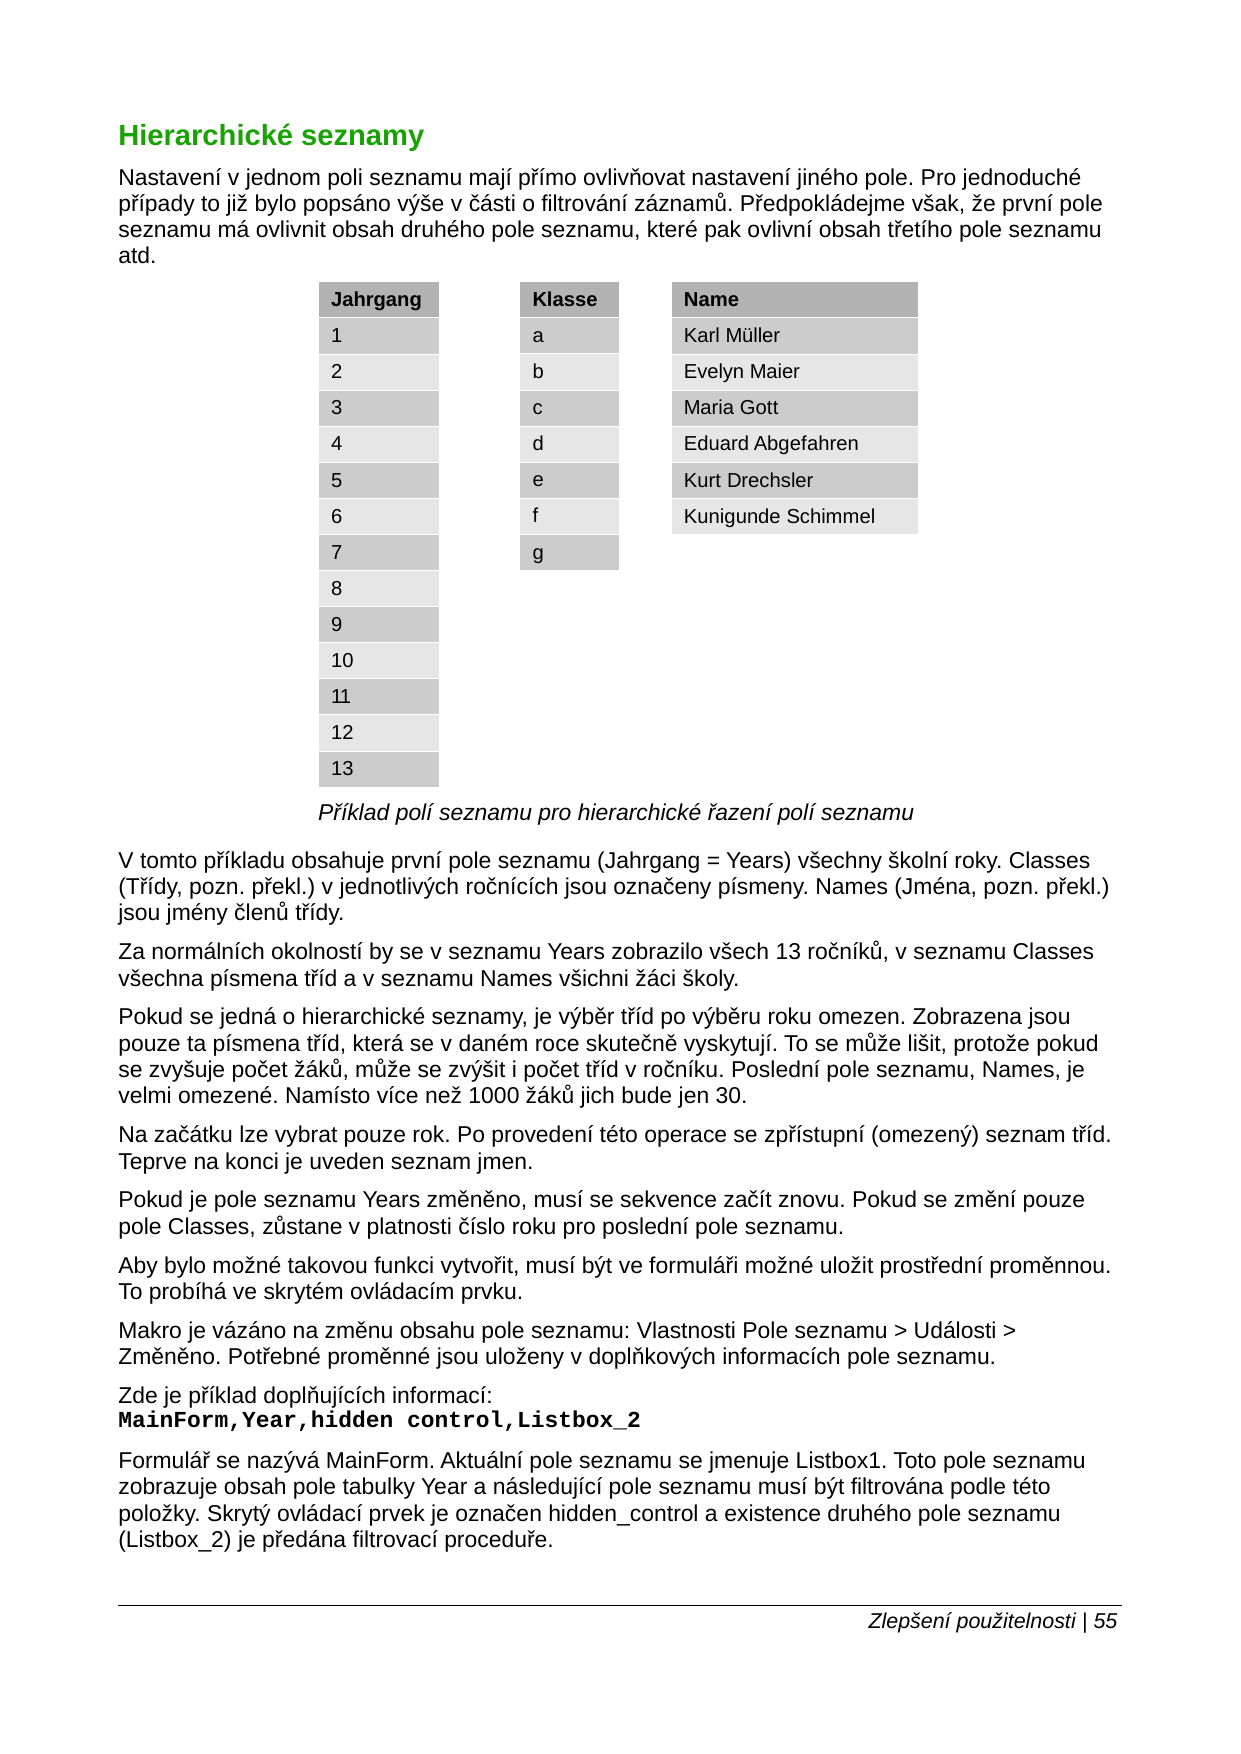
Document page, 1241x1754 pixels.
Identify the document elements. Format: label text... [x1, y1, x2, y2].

subtitle Hierarchické seznamy [118, 118, 1122, 152]
text Makro je vázáno na změnu obsahu pole seznamu: Vlastnosti Pole seznamu > Události > Změněno. Potřebné proměnné jsou uloženy v doplňkových informacích pole seznamu. [118, 1317, 1122, 1369]
text Pokud se jedná o hierarchické seznamy, je výběr tříd po výběru roku omezen. Zobrazena jsou pouze ta písmena tříd, která se v daném roce skutečně vyskytují. To se může lišit, protože pokud se zvyšuje počet žáků, může se zvýšit i počet tříd v ročníku. Poslední pole seznamu, Names, je velmi omezené. Namísto více než 1000 žáků jich bude jen 30. [118, 1003, 1122, 1109]
text Za normálních okolností by se v seznamu Years zobrazilo všech 13 ročníků, v seznamu Classes všechna písmena tříd a v seznamu Names všichni žáci školy. [118, 938, 1122, 991]
text Nastavení v jednom poli seznamu mají přímo ovlivňovat nastavení jiného pole. Pro jednoduché případy to již bylo popsáno výše v části o filtrování záznamů. Předpokládejme však, že první pole seznamu má ovlivnit obsah druhého pole seznamu, které pak ovlivní obsah třetího pole seznamu atd. [118, 163, 1122, 269]
text V tomto příkladu obsahuje první pole seznamu (Jahrgang = Years) všechny školní roky. Classes (Třídy, pozn. překl.) v jednotlivých ročnících jsou označeny písmeny. Names (Jména, pozn. překl.) jsou jmény členů třídy. [118, 847, 1122, 926]
text Příklad polí seznamu pro hierarchické řazení polí seznamu [318, 281, 922, 825]
text Aby bylo možné takovou funkci vytvořit, musí být ve formuláři možné uložit prostřední proměnnou. To probíhá ve skrytém ovládacím prvku. [118, 1252, 1122, 1304]
text Zde je příklad doplňujících informací: MainForm,Year,hidden control,Listbox_2 [118, 1382, 1122, 1434]
text Pokud je pole seznamu Years změněno, musí se sekvence začít znovu. Pokud se změní pouze pole Classes, zůstane v platnosti číslo roku pro poslední pole seznamu. [118, 1186, 1122, 1239]
text Na začátku lze vybrat pouze rok. Po provedení této operace se zpřístupní (omezený) seznam tříd. Teprve na konci je uveden seznam jmen. [118, 1121, 1122, 1174]
text Formulář se nazývá MainForm. Aktuální pole seznamu se jmenuje Listbox1. Toto pole seznamu zobrazuje obsah pole tabulky Year a následující pole seznamu musí být filtrována podle této položky. Skrytý ovládací prvek je označen hidden_control a existence druhého pole seznamu (Listbox_2) je předána filtrovací proceduře. [118, 1447, 1122, 1552]
